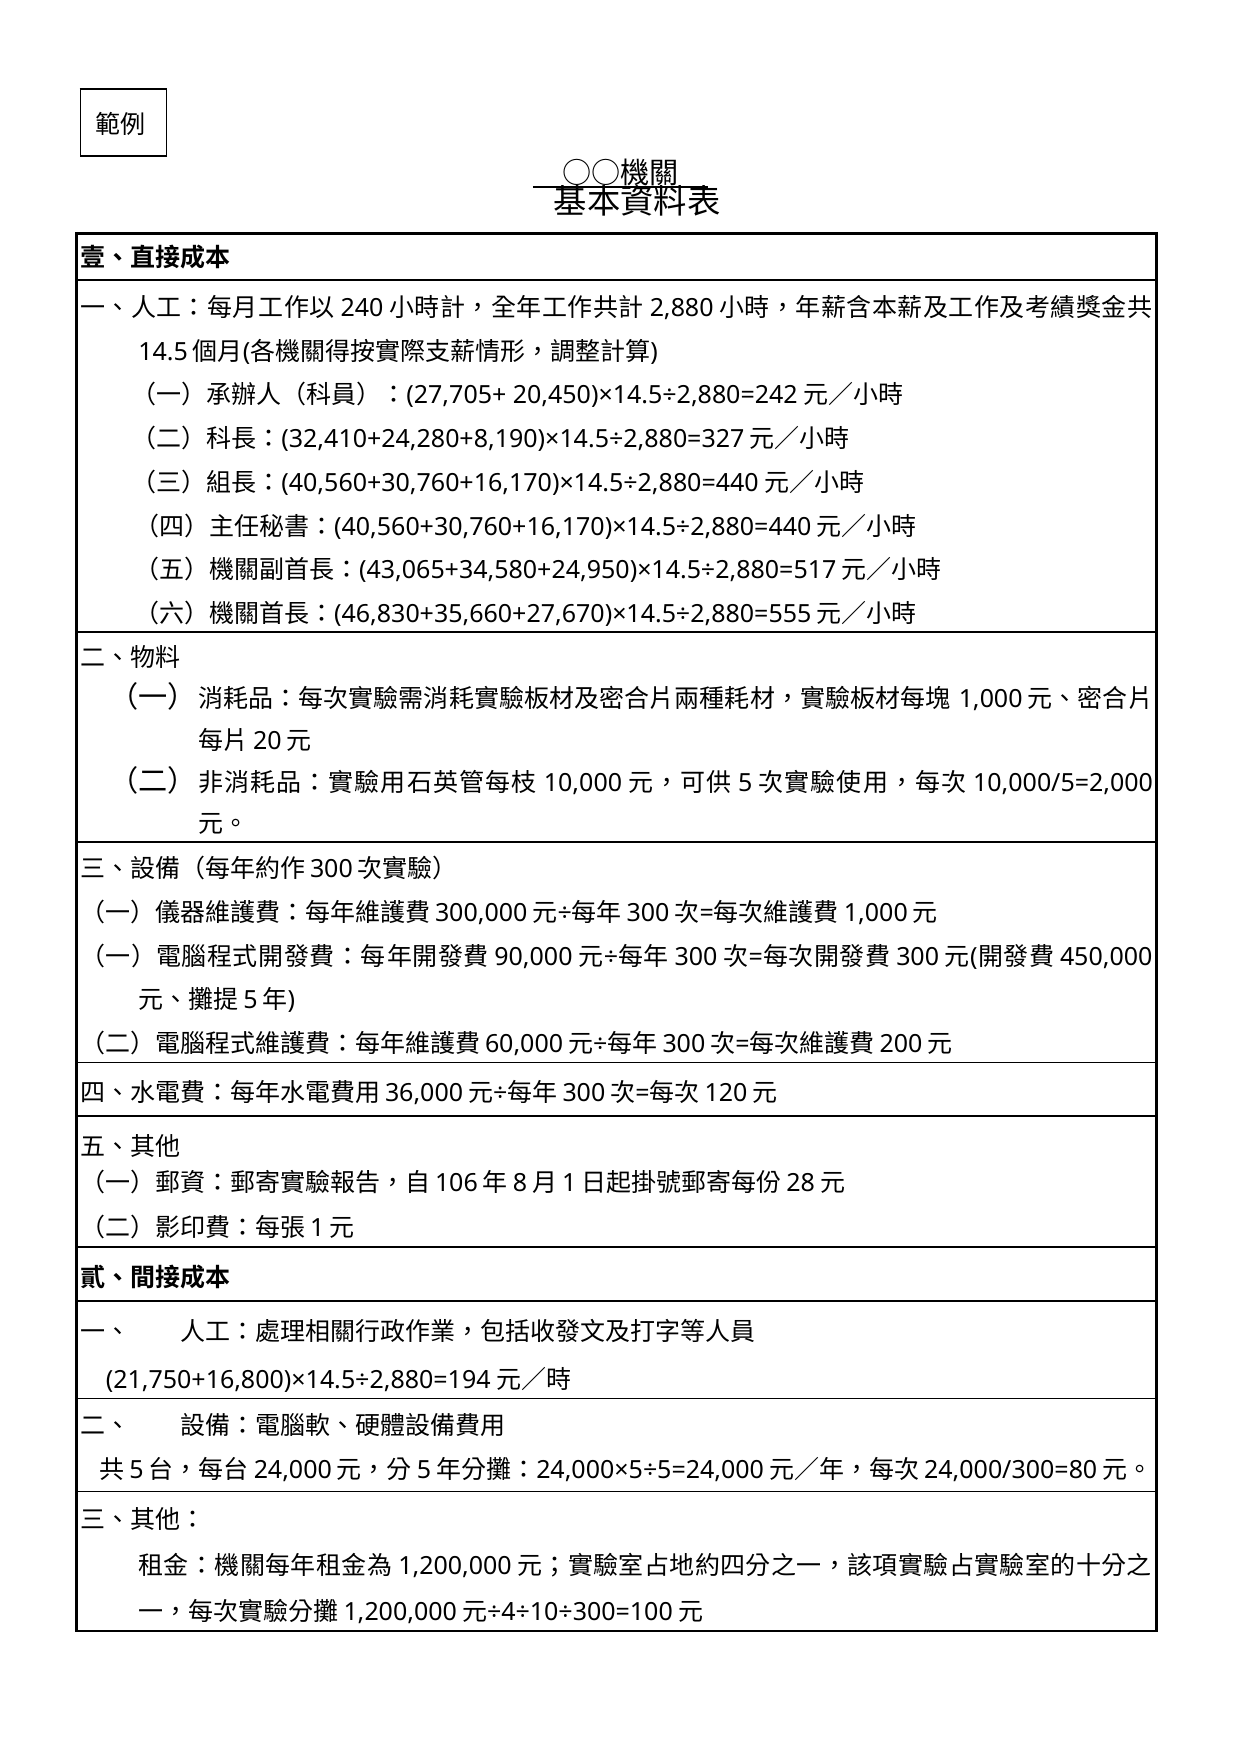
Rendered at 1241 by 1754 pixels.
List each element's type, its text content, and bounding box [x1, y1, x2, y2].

table_cell 人工：處理相關行政作業，包括收發文及打字等人員 (21,750+16,800)×14.5÷2,880=194元／時 [78, 1302, 1155, 1398]
table_cell 貳、間接成本 [78, 1248, 1155, 1300]
text 範例 [96, 104, 151, 141]
table_cell 設備：電腦軟、硬體設備費用 共5台，每台24,000元，分5年分攤：24,000×5÷5=24,000元／年，每次24,000/300=80元。 [78, 1399, 1155, 1491]
text 基本資料表 [77, 190, 1163, 219]
table_cell 三、其他： 租金：機關每年租金為1,200,000元；實驗室占地約四分之一，該項實驗占實驗室的十分之一，每次實驗分攤1,200,000元÷4÷10÷300=100元 [78, 1492, 1155, 1630]
table_cell 四、水電費：每年水電費用36,000元÷每年300次=每次120元 [78, 1063, 1155, 1114]
text ○○機關 [77, 89, 1163, 190]
table_cell 三、設備（每年約作300次實驗） （一）儀器維護費：每年維護費300,000元÷每年300次=每次維護費1,000元 （一）電腦程式開發費：每年開發費90,000元÷每年300次=每次開發費300元(開發費450,000元、攤提5年) （二）電腦程式維護費：每年維護費60,000元÷每年300次=每次維護費200元 [78, 843, 1155, 1061]
table_header 壹、直接成本 [78, 235, 1155, 279]
table_cell 一、人工：每月工作以240小時計，全年工作共計2,880小時，年薪含本薪及工作及考績獎金共14.5個月(各機關得按實際支薪情形，調整計算) （一）承辦人（科員）：(27,705+ 20,450)×14.5÷2,880=242元／小時 （二）科長：(32,410+24,280+8,190)×14.5÷2,880=327元／小時 （三）組長：(40,560+30,760+16,170)×14.5÷2,880=440元／小時 （四）主任秘書：(40,560+30,760+16,170)×14.5÷2,880=440元／小時 （五）機關副首長：(43,065+34,580+24,950)×14.5÷2,880=517元／小時 （六）機關首長：(46,830+35,660+27,670)×14.5÷2,880=555元／小時 [78, 281, 1155, 631]
table_cell 五、其他 （一）郵資：郵寄實驗報告，自106年8月1日起掛號郵寄每份28元 （二）影印費：每張1元 [78, 1117, 1155, 1246]
table_cell 二、物料 消耗品：每次實驗需消耗實驗板材及密合片兩種耗材，實驗板材每塊1,000元、密合片每片20元 非消耗品：實驗用石英管每枝10,000元，可供5次實驗使用，每次10,000/5=2,000元。 [78, 633, 1155, 841]
